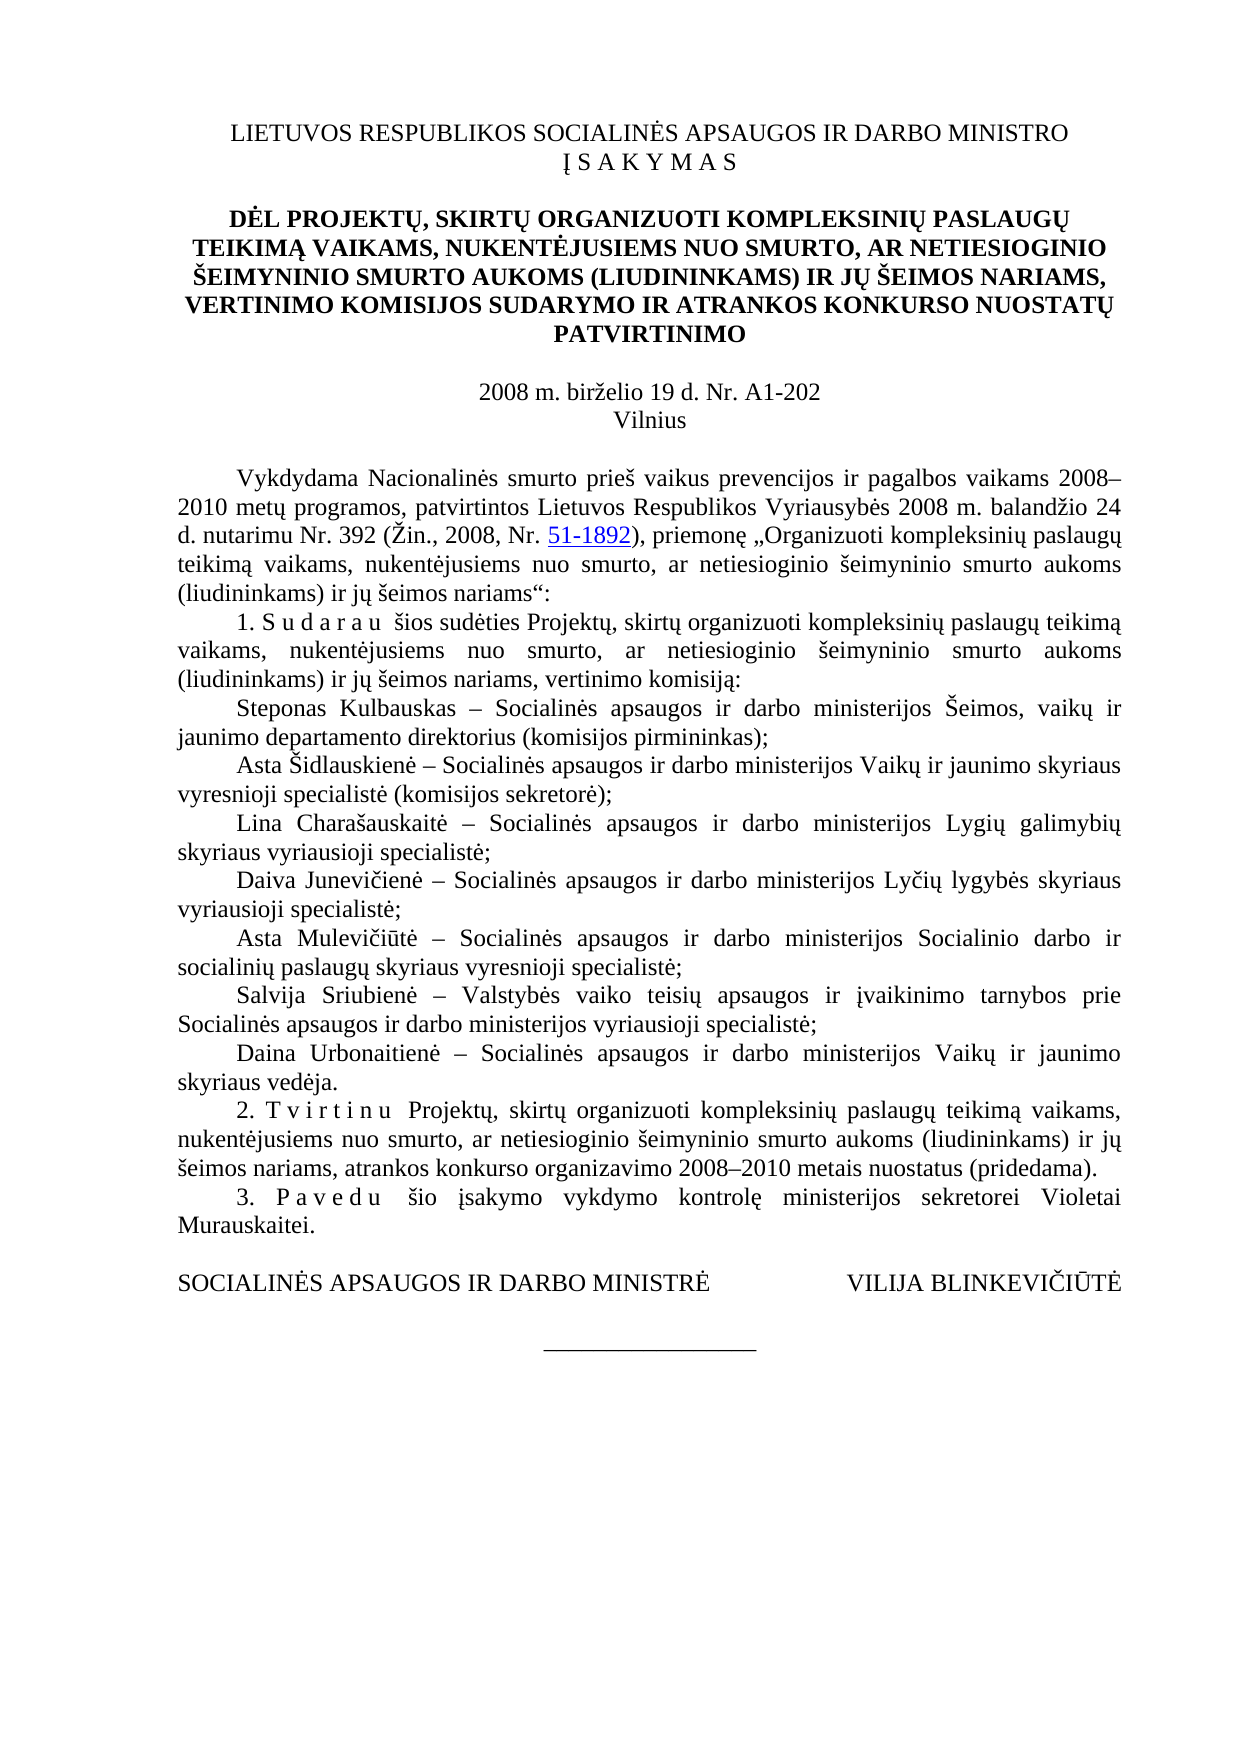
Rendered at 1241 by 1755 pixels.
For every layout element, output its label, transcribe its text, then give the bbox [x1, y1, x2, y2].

text Steponas Kulbauskas – Socialinės apsaugos ir darbo ministerijos Šeimos, vaikų ir jaunimo departamento direktorius (komisijos pirmininkas); [177, 693, 1122, 751]
text Daiva Junevičienė – Socialinės apsaugos ir darbo ministerijos Lyčių lygybės skyriaus vyriausioji specialistė; [177, 866, 1122, 923]
text Vilnius [177, 406, 1122, 434]
text Asta Mulevičiūtė – Socialinės apsaugos ir darbo ministerijos Socialinio darbo ir socialinių paslaugų skyriaus vyresnioji specialistė; [177, 923, 1122, 981]
text LIETUVOS RESPUBLIKOS SOCIALINĖS APSAUGOS IR DARBO MINISTRO [177, 118, 1122, 147]
text Asta Šidlauskienė – Socialinės apsaugos ir darbo ministerijos Vaikų ir jaunimo skyriaus vyresnioji specialistė (komisijos sekretorė); [177, 751, 1122, 808]
text Daina Urbonaitienė – Socialinės apsaugos ir darbo ministerijos Vaikų ir jaunimo skyriaus vedėja. [177, 1038, 1122, 1096]
text Salvija Sriubienė – Valstybės vaiko teisių apsaugos ir įvaikinimo tarnybos prie Socialinės apsaugos ir darbo ministerijos vyriausioji specialistė; [177, 981, 1122, 1038]
text SOCIALINĖS APSAUGOS IR DARBO MINISTRĖ VILIJA BLINKEVIČIŪTĖ [177, 1268, 1122, 1297]
text 2. Tvirtinu Projektų, skirtų organizuoti kompleksinių paslaugų teikimą vaikams, nukentėjusiems nuo smurto, ar netiesioginio šeimyninio smurto aukoms (liudininkams) ir jų šeimos nariams, atrankos konkurso organizavimo 2008–2010 metais nuostatus (pridedama). [177, 1096, 1122, 1182]
text ĮSAKYMAS [177, 147, 1122, 176]
text Vykdydama Nacionalinės smurto prieš vaikus prevencijos ir pagalbos vaikams 2008–2010 metų programos, patvirtintos Lietuvos Respublikos Vyriausybės 2008 m. balandžio 24 d. nutarimu Nr. 392 (Žin., 2008, Nr. 51-1892), priemonę „Organizuoti kompleksinių paslaugų teikimą vaikams, nukentėjusiems nuo smurto, ar netiesioginio šeimyninio smurto aukoms (liudininkams) ir jų šeimos nariams“: [177, 463, 1122, 607]
text 3. Pavedu šio įsakymo vykdymo kontrolę ministerijos sekretorei Violetai Murauskaitei. [177, 1182, 1122, 1239]
text _________________ [177, 1326, 1122, 1354]
text 2008 m. birželio 19 d. Nr. A1-202 [177, 377, 1122, 406]
text 1. Sudarau šios sudėties Projektų, skirtų organizuoti kompleksinių paslaugų teikimą vaikams, nukentėjusiems nuo smurto, ar netiesioginio šeimyninio smurto aukoms (liudininkams) ir jų šeimos nariams, vertinimo komisiją: [177, 607, 1122, 693]
text DĖL PROJEKTŲ, SKIRTŲ ORGANIZUOTI KOMPLEKSINIŲ PASLAUGŲ TEIKIMĄ VAIKAMS, NUKENTĖJUSIEMS NUO SMURTO, AR NETIESIOGINIO ŠEIMYNINIO SMURTO AUKOMS (LIUDININKAMS) IR JŲ ŠEIMOS NARIAMS, VERTINIMO KOMISIJOS SUDARYMO IR ATRANKOS KONKURSO NUOSTATŲ PATVIRTINIMO [177, 204, 1122, 348]
text Lina Charašauskaitė – Socialinės apsaugos ir darbo ministerijos Lygių galimybių skyriaus vyriausioji specialistė; [177, 808, 1122, 866]
